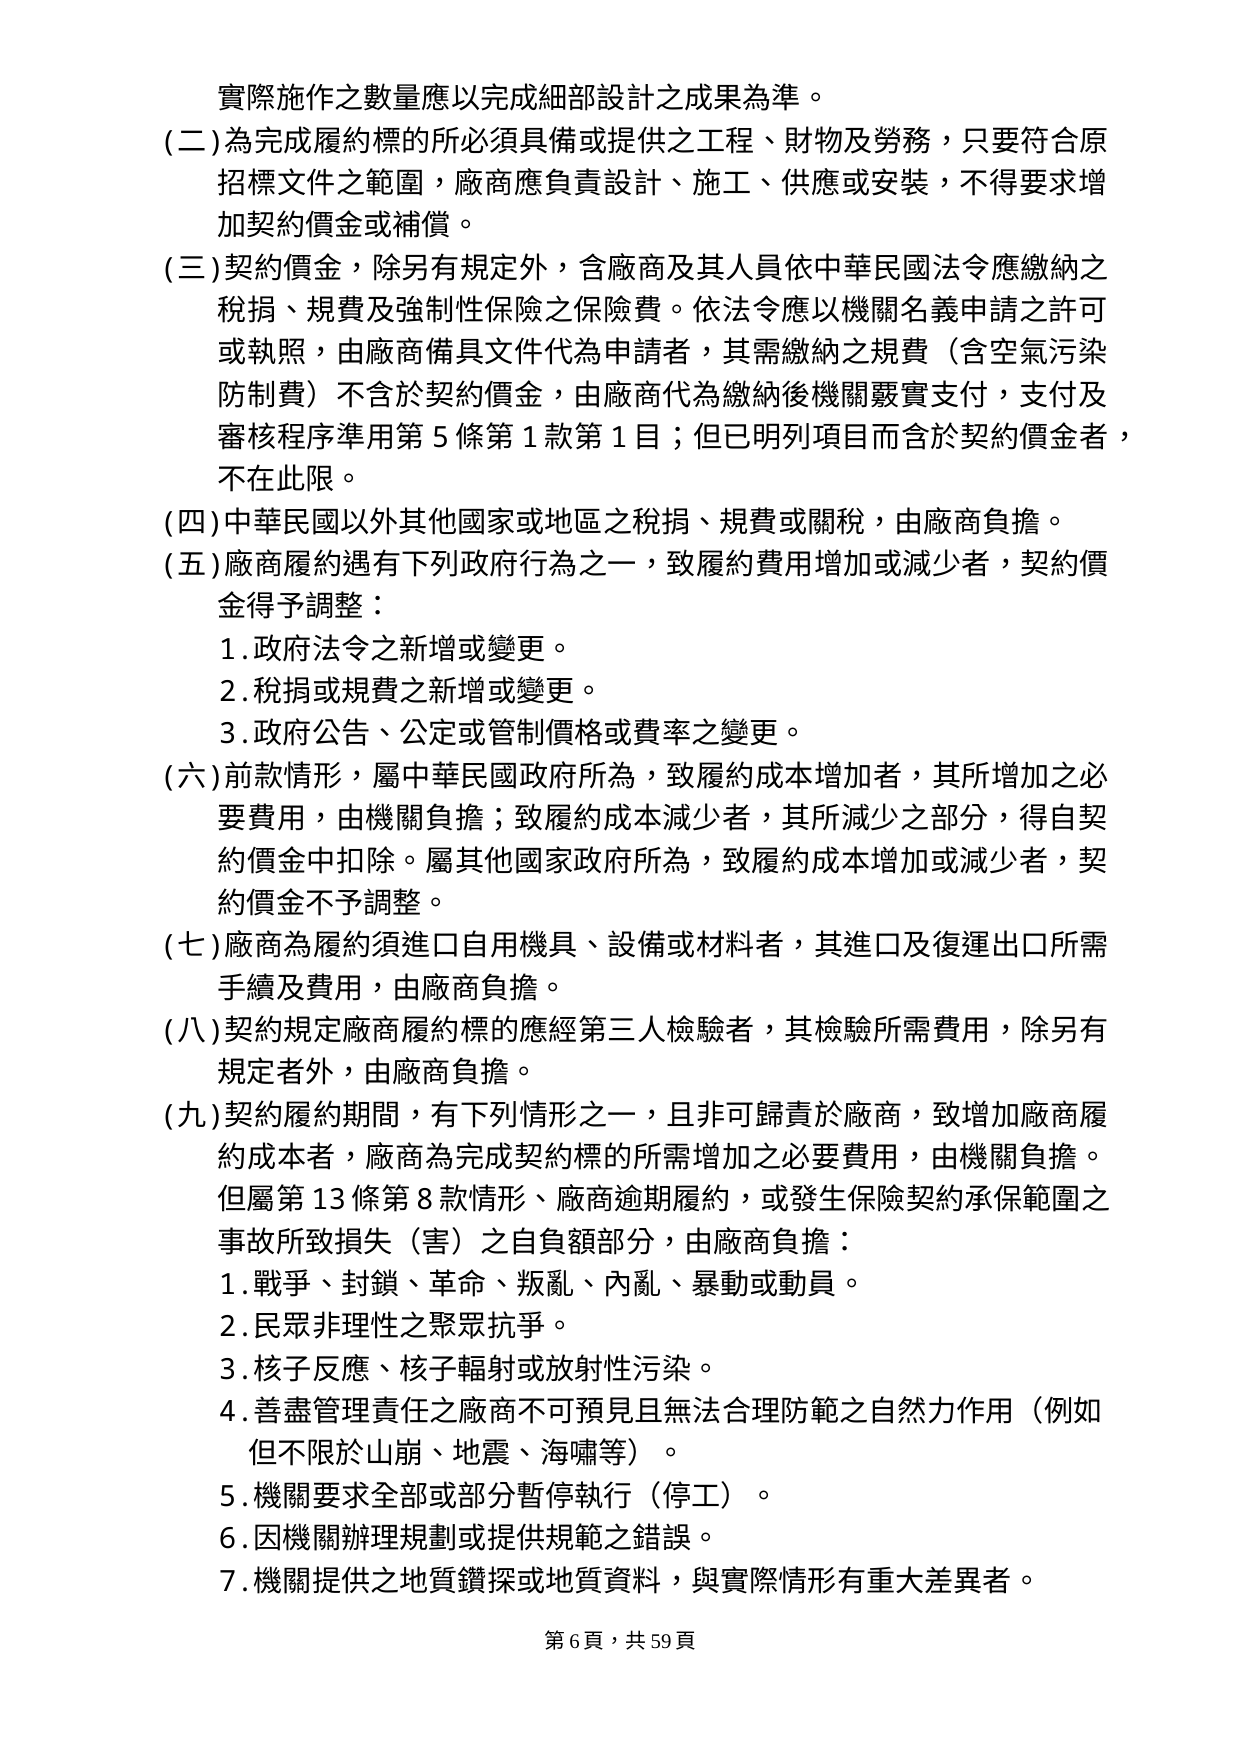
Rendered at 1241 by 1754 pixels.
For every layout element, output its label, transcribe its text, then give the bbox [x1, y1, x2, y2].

text 3.政府公告、公定或管制價格或費率之變更。 [218, 710, 1104, 752]
text 3.核子反應、核子輻射或放射性污染。 [218, 1345, 1104, 1388]
text 2.稅捐或規費之新增或變更。 [218, 668, 1104, 710]
text 5.機關要求全部或部分暫停執行（停工）。 [218, 1472, 1104, 1515]
text (六)前款情形，屬中華民國政府所為，致履約成本增加者，其所增加之必要費用，由機關負擔；致履約成本減少者，其所減少之部分，得自契約價金中扣除。屬其他國家政府所為，致履約成本增加或減少者，契約價金不予調整。 [159, 752, 1110, 922]
text (三)契約價金，除另有規定外，含廠商及其人員依中華民國法令應繳納之稅捐、規費及強制性保險之保險費。依法令應以機關名義申請之許可或執照，由廠商備具文件代為申請者，其需繳納之規費（含空氣污染防制費）不含於契約價金，由廠商代為繳納後機關覈實支付，支付及審核程序準用第5條第1款第1目；但已明列項目而含於契約價金者，不在此限。 [159, 244, 1110, 498]
text (八)契約規定廠商履約標的應經第三人檢驗者，其檢驗所需費用，除另有規定者外，由廠商負擔。 [159, 1006, 1110, 1091]
text 1.政府法令之新增或變更。 [218, 625, 1104, 668]
text 7.機關提供之地質鑽探或地質資料，與實際情形有重大差異者。 [218, 1557, 1104, 1599]
text (七)廠商為履約須進口自用機具、設備或材料者，其進口及復運出口所需手續及費用，由廠商負擔。 [159, 922, 1110, 1006]
text 4.善盡管理責任之廠商不可預見且無法合理防範之自然力作用（例如但不限於山崩、地震、海嘯等）。 [218, 1388, 1104, 1472]
text (四)中華民國以外其他國家或地區之稅捐、規費或關稅，由廠商負擔。 [159, 498, 1110, 541]
text 實際施作之數量應以完成細部設計之成果為準。 [159, 75, 1110, 117]
text 6.因機關辦理規劃或提供規範之錯誤。 [218, 1515, 1104, 1557]
text (九)契約履約期間，有下列情形之一，且非可歸責於廠商，致增加廠商履約成本者，廠商為完成契約標的所需增加之必要費用，由機關負擔。但屬第13條第8款情形、廠商逾期履約，或發生保險契約承保範圍之事故所致損失（害）之自負額部分，由廠商負擔： [159, 1091, 1110, 1261]
text 2.民眾非理性之聚眾抗爭。 [218, 1303, 1104, 1345]
text 1.戰爭、封鎖、革命、叛亂、內亂、暴動或動員。 [218, 1261, 1104, 1303]
text (五)廠商履約遇有下列政府行為之一，致履約費用增加或減少者，契約價金得予調整： [159, 541, 1110, 625]
text (二)為完成履約標的所必須具備或提供之工程、財物及勞務，只要符合原招標文件之範圍，廠商應負責設計、施工、供應或安裝，不得要求增加契約價金或補償。 [159, 117, 1110, 244]
